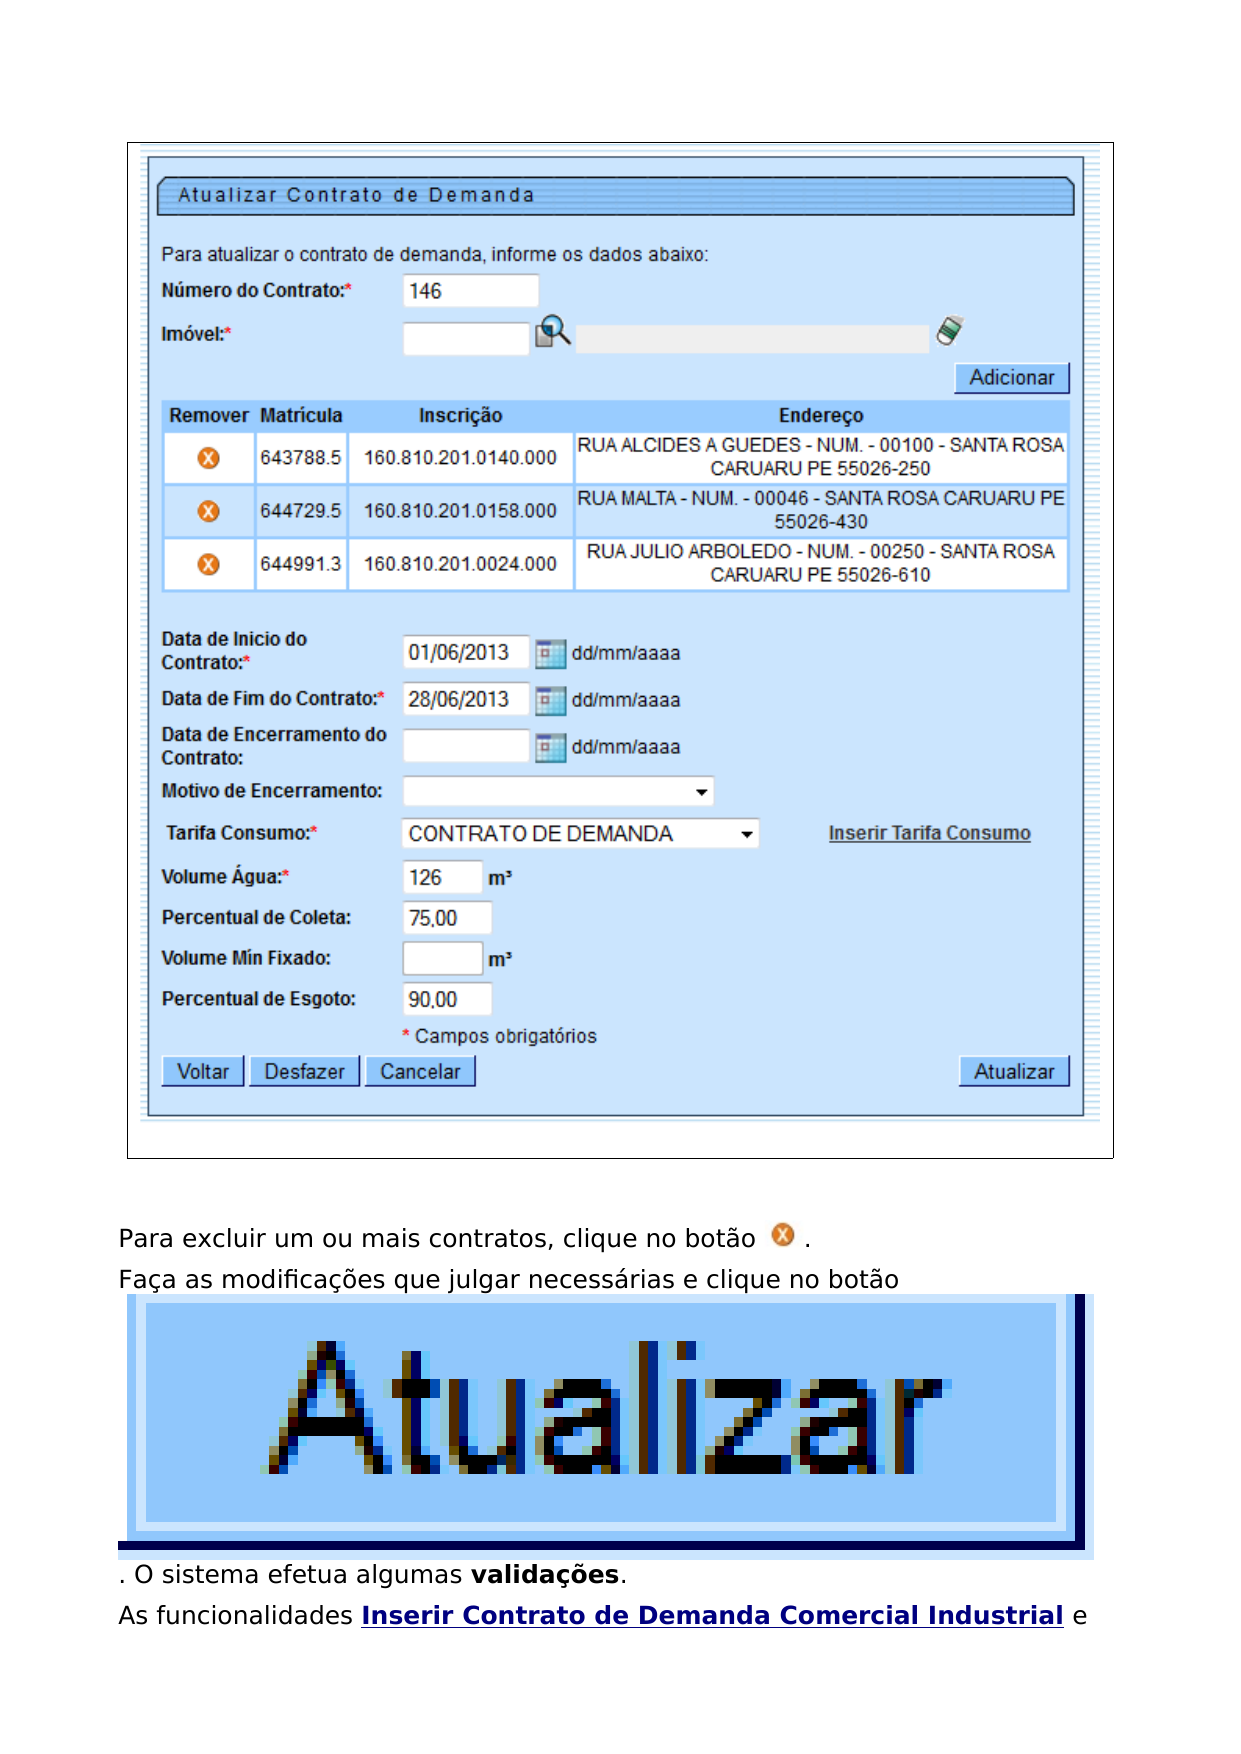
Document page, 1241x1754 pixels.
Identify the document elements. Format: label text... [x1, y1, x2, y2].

text As funcionalidades Inserir Contrato de Demanda Comercial Industrial e [118, 1602, 1122, 1631]
text Faça as modificações que julgar necessárias e clique no botão [118, 1266, 1122, 1294]
picture [764, 1220, 804, 1248]
text Para excluir um ou mais contratos, clique no botão . [118, 1221, 1122, 1253]
picture [118, 1294, 1123, 1560]
picture [140, 144, 1100, 1126]
table_header [128, 143, 1113, 1158]
text . O sistema efetua algumas validações. [118, 1560, 1122, 1589]
